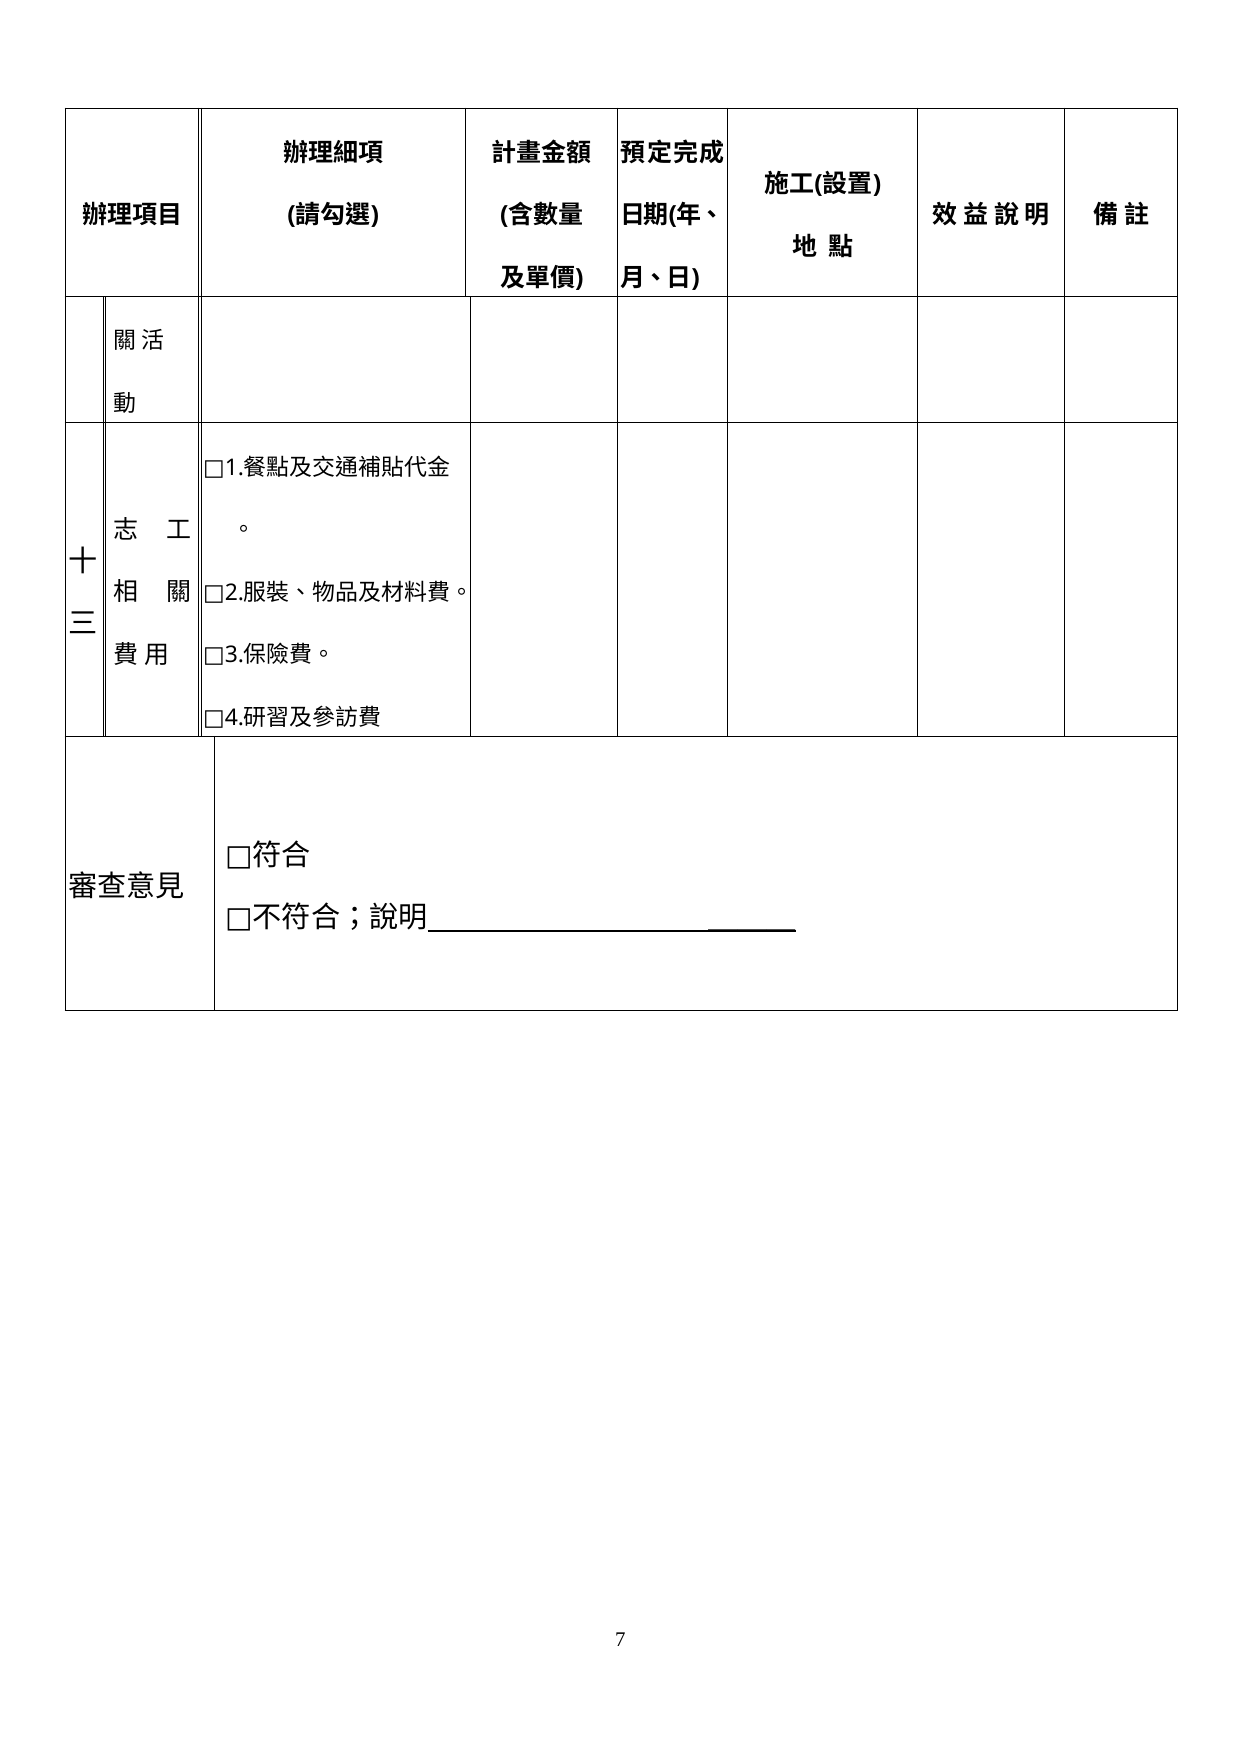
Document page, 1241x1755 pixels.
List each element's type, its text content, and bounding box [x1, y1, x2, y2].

table_header 辦理項目 [66, 109, 198, 296]
table_cell [728, 423, 917, 736]
table_cell [618, 297, 727, 422]
table_header 備 註 [1065, 109, 1177, 296]
table_cell [1065, 423, 1177, 736]
table_cell [471, 423, 617, 736]
table_header 施工(設置) 地 點 [728, 109, 917, 296]
table_cell [1065, 297, 1177, 422]
table_cell 關活動 [106, 297, 198, 422]
table_cell [471, 297, 617, 422]
table_cell [66, 297, 103, 422]
table_cell [202, 297, 470, 422]
table_cell [918, 423, 1064, 736]
table_header 辦理細項 (請勾選) [202, 109, 465, 296]
table_cell 審查意見 [66, 737, 214, 1010]
table_header 計畫金額 (含數量 及單價) [466, 109, 617, 296]
table_cell [728, 297, 917, 422]
table_cell 志工相關費用 [106, 423, 198, 736]
table_cell [918, 297, 1064, 422]
table_cell □符合 □不符合；說明 ＿＿＿ [215, 737, 1177, 1010]
table_header 效 益 說 明 [918, 109, 1064, 296]
table_cell [618, 423, 727, 736]
table_header 預定完成日期(年、月、日) [618, 109, 727, 296]
table_cell □1.餐點及交通補貼代金 。 □2.服裝、物品及材料費。 □3.保險費。 □4.研習及參訪費 [202, 423, 470, 736]
table_cell 十三 [66, 423, 103, 736]
